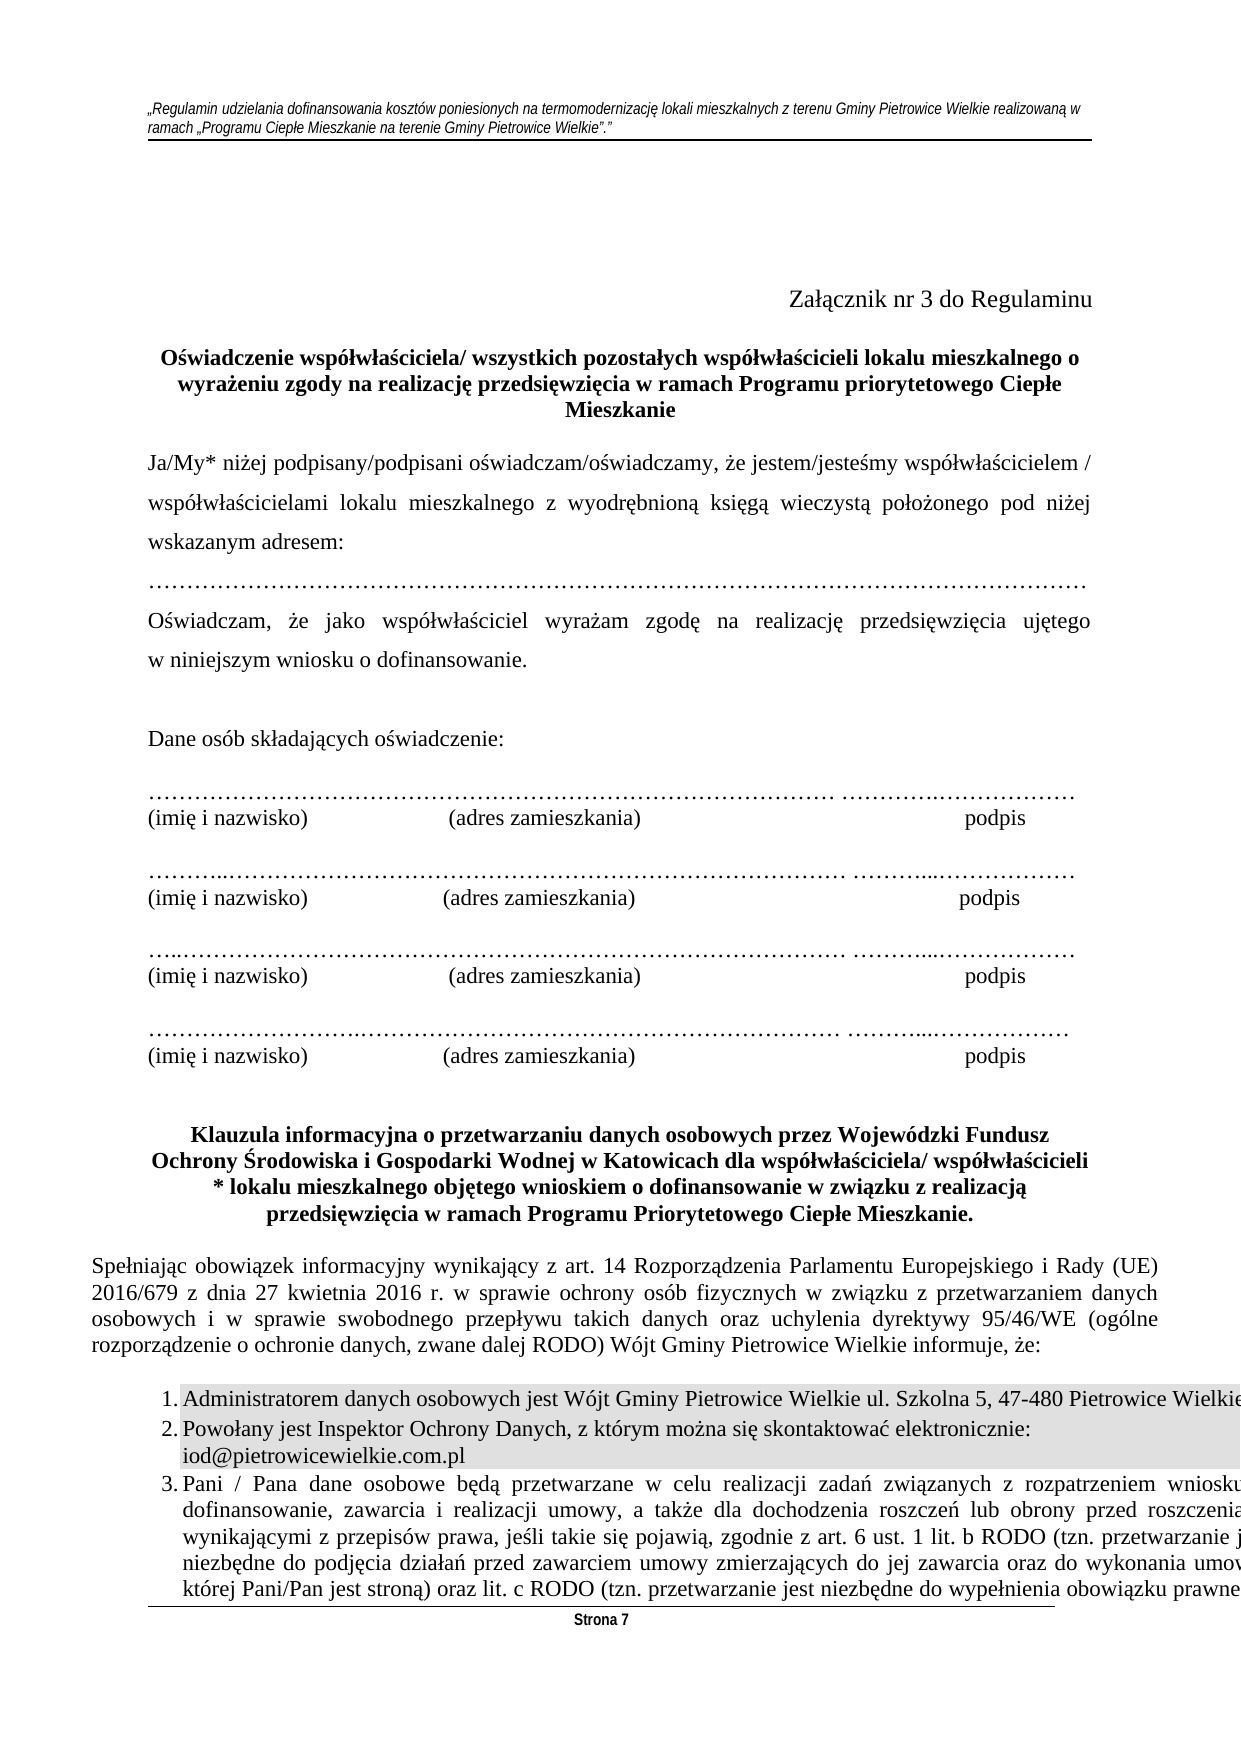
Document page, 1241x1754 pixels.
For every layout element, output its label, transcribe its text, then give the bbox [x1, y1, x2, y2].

text (imię i nazwisko) (adres zamieszkania) podpis [148, 1042, 1092, 1068]
text …..…………………………………………………………………………… ………...……………… [148, 936, 1092, 963]
text Dane osób składających oświadczenie: [148, 725, 1092, 752]
text (imię i nazwisko) (adres zamieszkania) podpis [148, 804, 1092, 831]
text Ja/My* niżej podpisany/podpisani oświadczam/oświadczamy, że jestem/jesteśmy współwłaścicielem / współwłaścicielami lokalu mieszkalnego z wyodrębnioną księgą wieczystą położonego pod niżej wskazanym adresem: [148, 449, 1092, 554]
text Oświadczam, że jako współwłaściciel wyrażam zgodę na realizację przedsięwzięcia ujętego w niniejszym wniosku o dofinansowanie. [148, 607, 1092, 673]
text …………………………………………………………………………………………………………… [148, 567, 1092, 594]
table_cell 2. [148, 1414, 180, 1469]
text ……………………………………………………………………………… ………….……………… [148, 778, 1092, 804]
table_header 1. [148, 1384, 180, 1414]
text (imię i nazwisko) (adres zamieszkania) podpis [148, 883, 1092, 910]
table_cell Pani / Pana dane osobowe będą przetwarzane w celu realizacji zadań związanych z rozpatrzeniem wniosku o dofinansowanie, zawarcia i realizacji umowy, a także dla dochodzenia roszczeń lub obrony przed roszczeniami wynikającymi z przepisów prawa, jeśli takie się pojawią, zgodnie z art. 6 ust. 1 lit. b RODO (tzn. przetwarzanie jest niezbędne do podjęcia działań przed zawarciem umowy zmierzających do jej zawarcia oraz do wykonania umowy, której Pani/Pan jest stroną) oraz lit. c RODO (tzn. przetwarzanie jest niezbędne do wypełnienia obowiązku prawnego, który ciąży na administratorze). [180, 1469, 1240, 1603]
text ………..……………………………………………………………………… ………...……………… [148, 857, 1092, 883]
text ……………………….……………………………………………………… ………...……………… [148, 1015, 1092, 1042]
table_cell 3. [148, 1469, 180, 1603]
text (imię i nazwisko) (adres zamieszkania) podpis [148, 963, 1092, 989]
text Klauzula informacyjna o przetwarzaniu danych osobowych przez Wojewódzki Fundusz Ochrony Środowiska i Gospodarki Wodnej w Katowicach dla współwłaściciela/ współwłaścicieli * lokalu mieszkalnego objętego wnioskiem o dofinansowanie w związku z realizacją przedsięwzięcia w ramach Programu Priorytetowego Ciepłe Mieszkanie. [148, 1121, 1092, 1226]
text Spełniając obowiązek informacyjny wynikający z art. 14 Rozporządzenia Parlamentu Europejskiego i Rady (UE) 2016/679 z dnia 27 kwietnia 2016 r. w sprawie ochrony osób fizycznych w związku z przetwarzaniem danych osobowych i w sprawie swobodnego przepływu takich danych oraz uchylenia dyrektywy 95/46/WE (ogólne rozporządzenie o ochronie danych, zwane dalej RODO) Wójt Gminy Pietrowice Wielkie informuje, że: [91, 1252, 1160, 1358]
text Oświadczenie współwłaściciela/ wszystkich pozostałych współwłaścicieli lokalu mieszkalnego o wyrażeniu zgody na realizację przedsięwzięcia w ramach Programu priorytetowego Ciepłe Mieszkanie [148, 344, 1092, 423]
text Załącznik nr 3 do Regulaminu [148, 284, 1092, 313]
table_header Administratorem danych osobowych jest Wójt Gminy Pietrowice Wielkie ul. Szkolna 5, 47-480 Pietrowice Wielkie [180, 1384, 1240, 1414]
table_cell Powołany jest Inspektor Ochrony Danych, z którym można się skontaktować elektronicznie: iod@pietrowicewielkie.com.pl [180, 1414, 1240, 1469]
